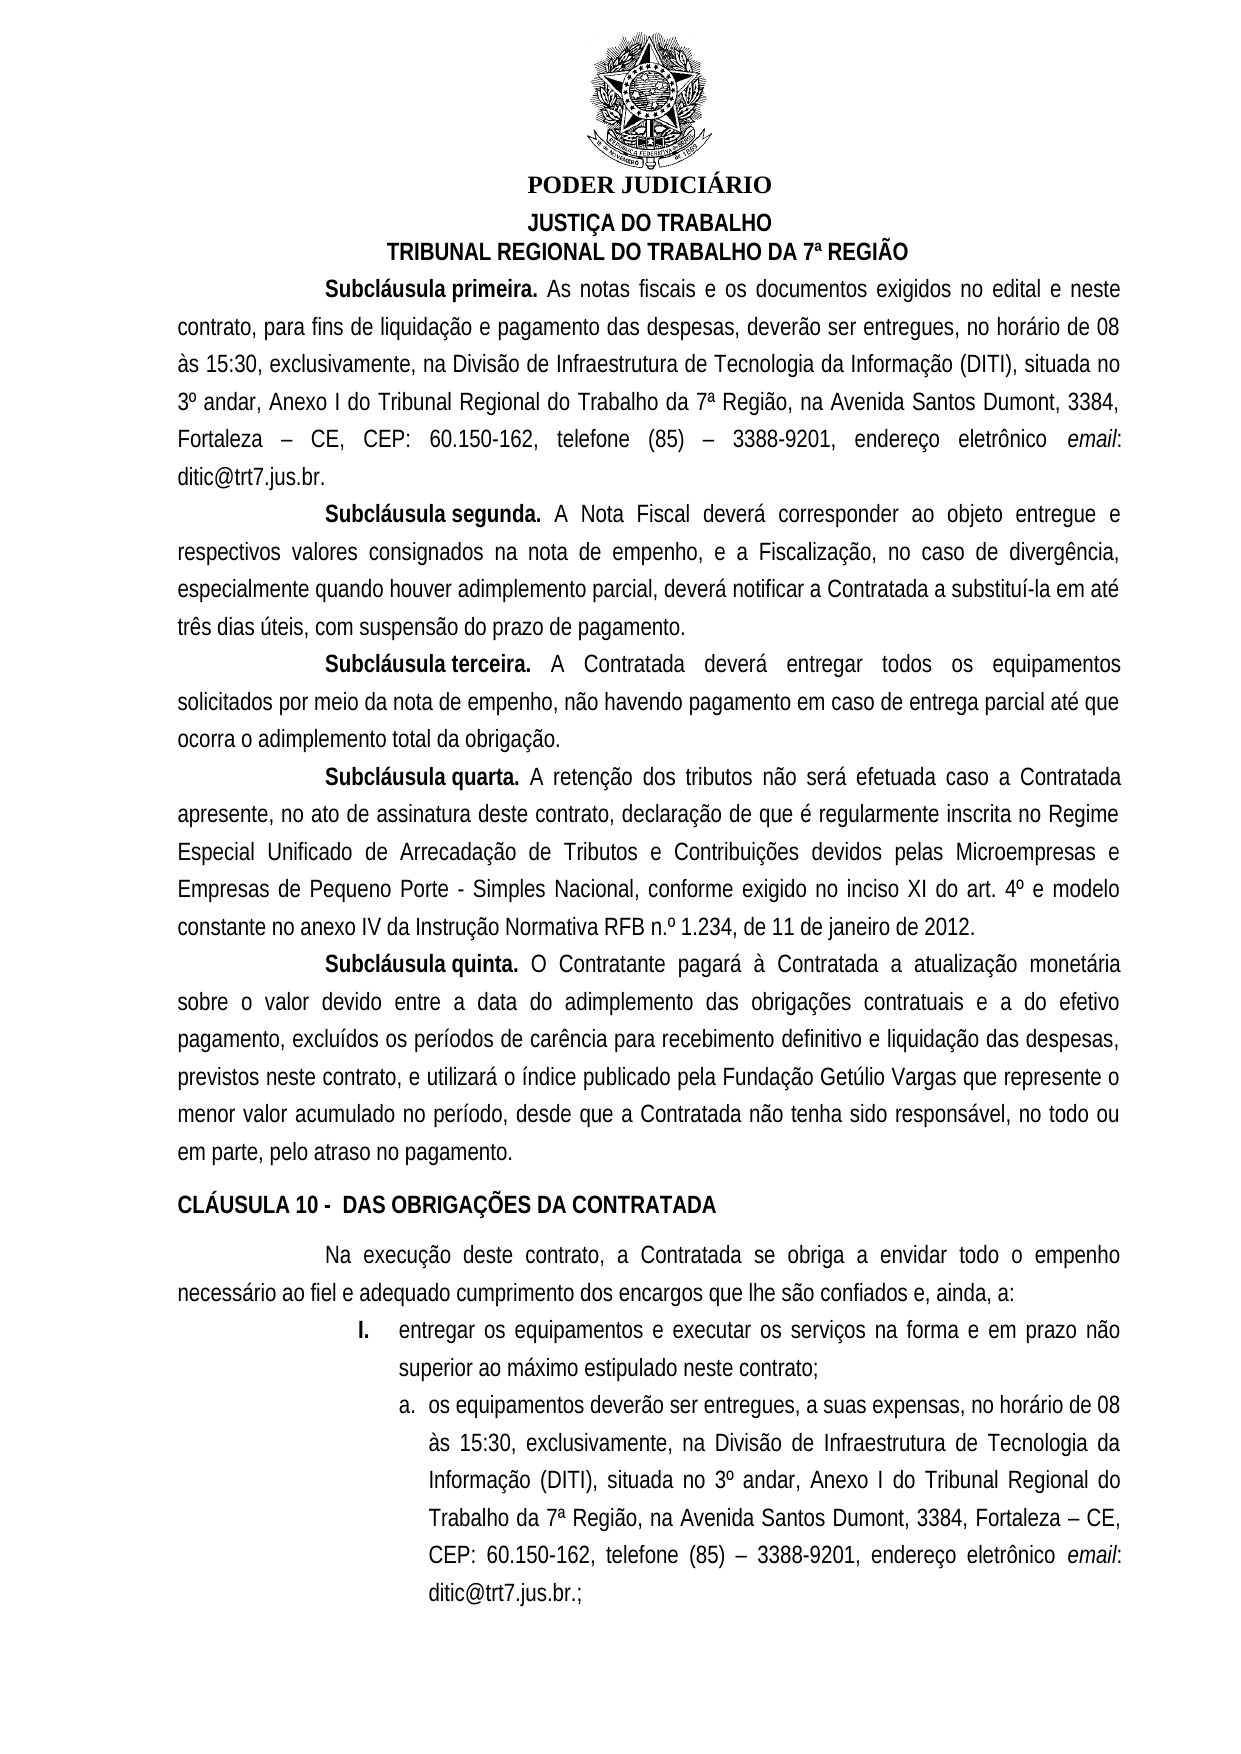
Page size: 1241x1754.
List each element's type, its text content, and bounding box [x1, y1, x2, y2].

list primeira. As notas fiscais e os documentos exigidos no edital e neste contrato, para fins de liquidação e pagamento das despesas, deverão ser entregues, no horário de 08 às 15:30, exclusivamente, na Divisão de Infraestrutura de Tecnologia da Informação (DITI), situada no 3º andar, Anexo I do Tribunal Regional do Trabalho da 7ª Região, na Avenida Santos Dumont, 3384, Fortaleza – CE, CEP: 60.150-162, telefone (85) – 3388-9201, endereço eletrônico email: ditic@trt7.jus.br. [177, 265, 1122, 490]
list entregar os equipamentos e executar os serviços na forma e em prazo não superior ao máximo estipulado neste contrato; [369, 1306, 1122, 1381]
subtitle DAS OBRIGAÇÕES DA CONTRATADA [177, 1190, 1122, 1219]
list quinta. O Contratante pagará à Contratada a atualização monetária sobre o valor devido entre a data do adimplemento das obrigações contratuais e a do efetivo pagamento, excluídos os períodos de carência para recebimento definitivo e liquidação das despesas, previstos neste contrato, e utilizará o índice publicado pela Fundação Getúlio Vargas que represente o menor valor acumulado no período, desde que a Contratada não tenha sido responsável, no todo ou em parte, pelo atraso no pagamento. [177, 940, 1122, 1165]
list Na execução deste contrato, a Contratada se obriga a envidar todo o empenho necessário ao fiel e adequado cumprimento dos encargos que lhe são confiados e, ainda, a: [177, 1231, 1122, 1306]
list os equipamentos deverão ser entregues, a suas expensas, no horário de 08 às 15:30, exclusivamente, na Divisão de Infraestrutura de Tecnologia da Informação (DITI), situada no 3º andar, Anexo I do Tribunal Regional do Trabalho da 7ª Região, na Avenida Santos Dumont, 3384, Fortaleza – CE, CEP: 60.150-162, telefone (85) – 3388-9201, endereço eletrônico email: ditic@trt7.jus.br.; [399, 1381, 1122, 1606]
list quarta. A retenção dos tributos não será efetuada caso a Contratada apresente, no ato de assinatura deste contrato, declaração de que é regularmente inscrita no Regime Especial Unificado de Arrecadação de Tributos e Contribuições devidos pelas Microempresas e Empresas de Pequeno Porte - Simples Nacional, conforme exigido no inciso XI do art. 4º e modelo constante no anexo IV da Instrução Normativa RFB n.º 1.234, de 11 de janeiro de 2012. [177, 753, 1122, 940]
list terceira. A Contratada deverá entregar todos os equipamentos solicitados por meio da nota de empenho, não havendo pagamento em caso de entrega parcial até que ocorra o adimplemento total da obrigação. [177, 640, 1122, 753]
list segunda. A Nota Fiscal deverá corresponder ao objeto entregue e respectivos valores consignados na nota de empenho, e a Fiscalização, no caso de divergência, especialmente quando houver adimplemento parcial, deverá notificar a Contratada a substituí-la em até três dias úteis, com suspensão do prazo de pagamento. [177, 490, 1122, 640]
